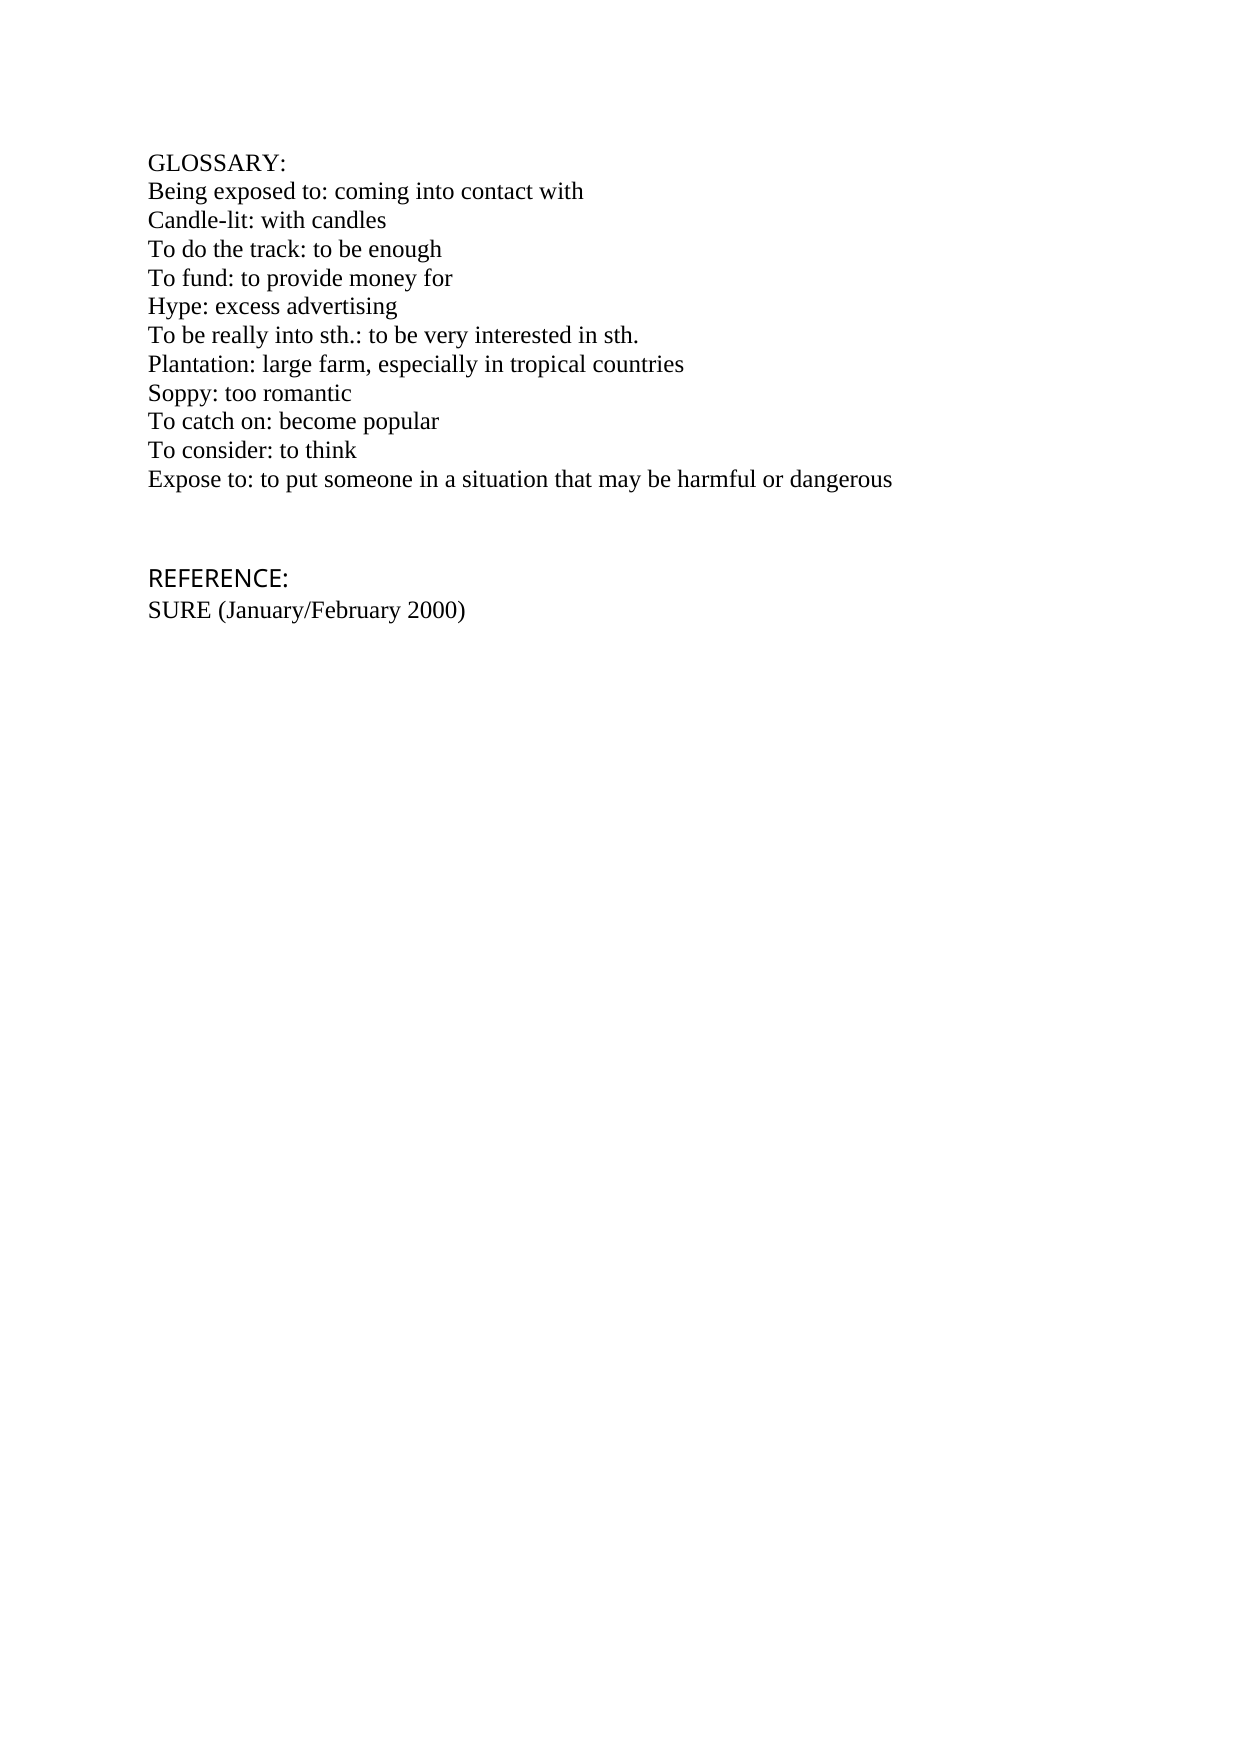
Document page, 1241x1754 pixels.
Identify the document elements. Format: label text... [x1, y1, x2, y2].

text To catch on: become popular [148, 406, 1093, 435]
text Candle-lit: with candles [148, 205, 1093, 234]
text Being exposed to: coming into contact with [148, 176, 1093, 205]
text Expose to: to put someone in a situation that may be harmful or dangerous [148, 464, 1093, 493]
text REFERENCE: [148, 561, 1093, 595]
text GLOSSARY: [148, 148, 1093, 176]
text To be really into sth.: to be very interested in sth. [148, 320, 1093, 349]
text To do the track: to be enough [148, 234, 1093, 263]
text To consider: to think [148, 435, 1093, 464]
text Plantation: large farm, especially in tropical countries [148, 349, 1093, 378]
text To fund: to provide money for [148, 263, 1093, 291]
text Soppy: too romantic [148, 378, 1093, 406]
text Hype: excess advertising [148, 291, 1093, 320]
text SURE (January/February 2000) [148, 595, 1093, 623]
